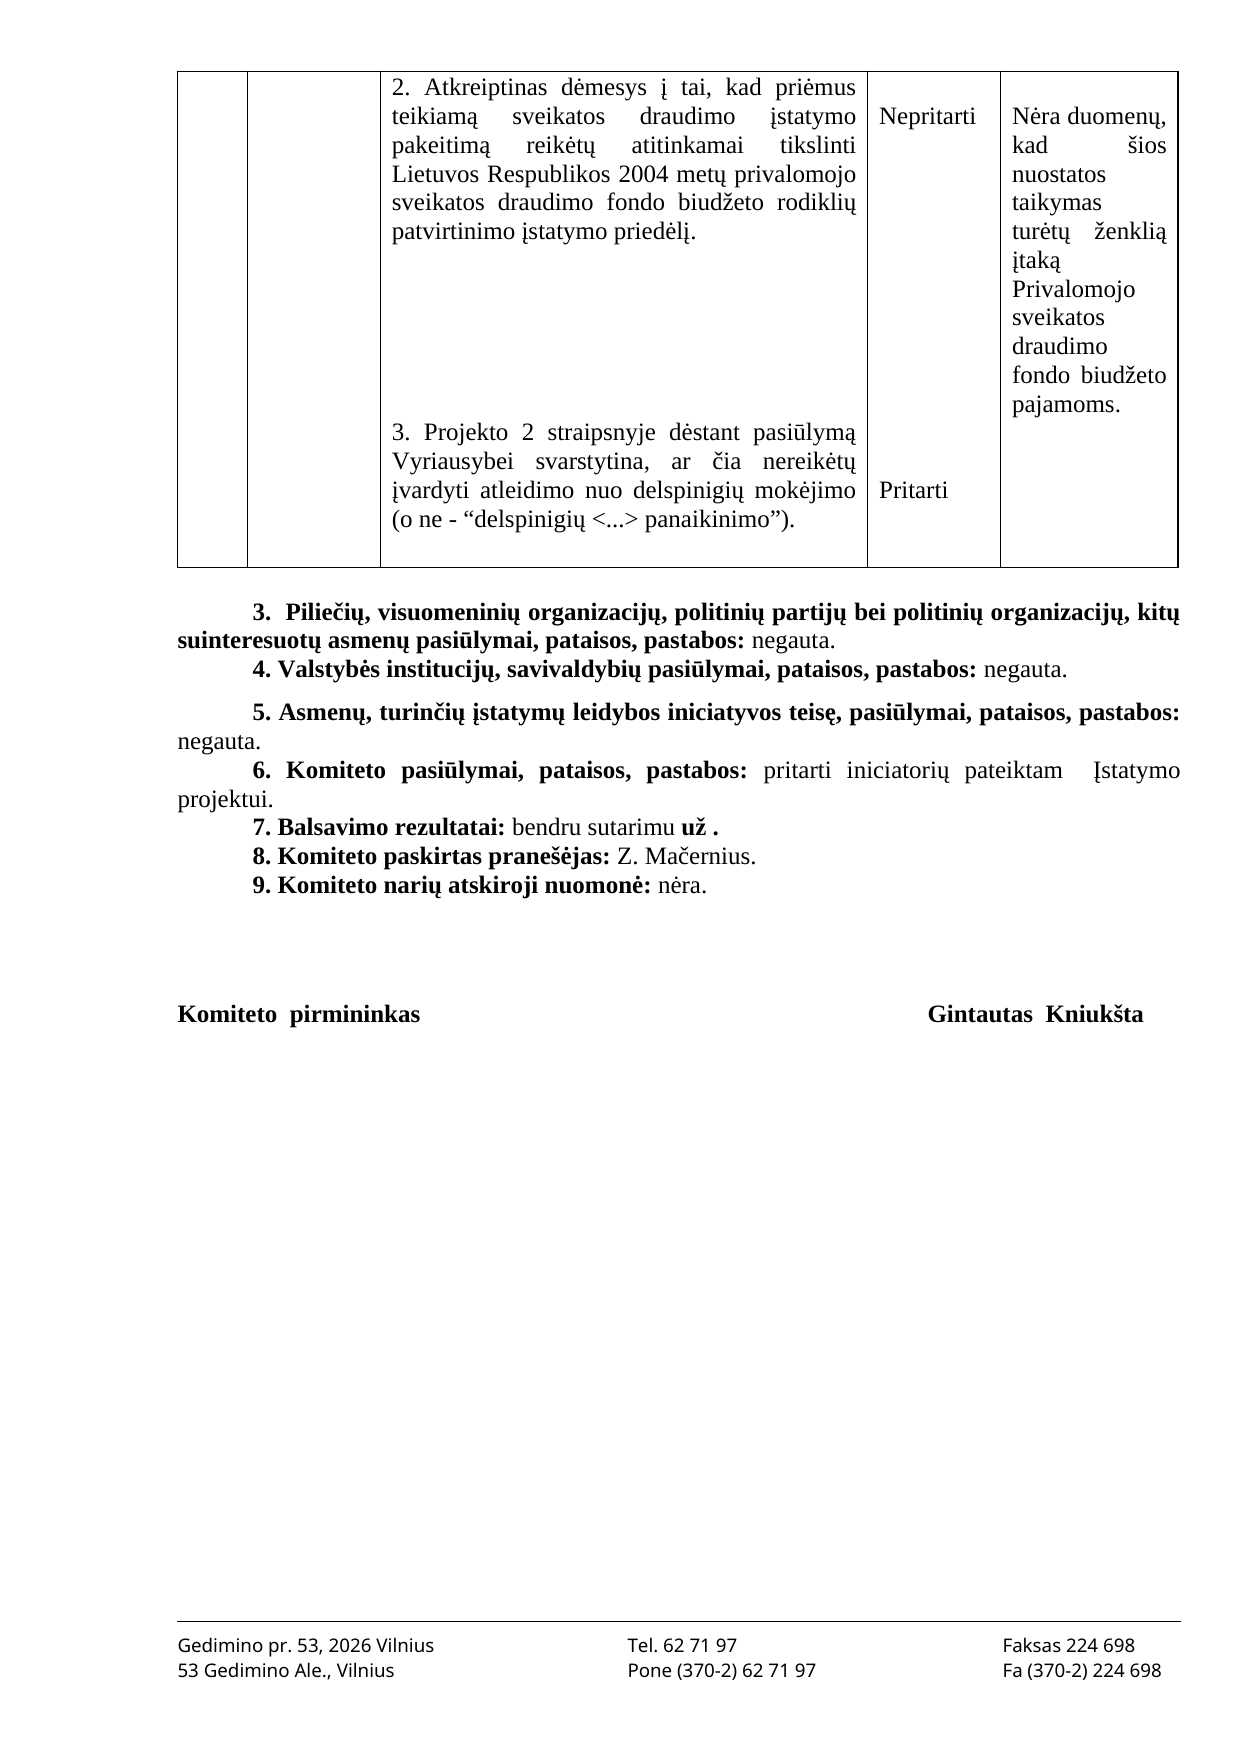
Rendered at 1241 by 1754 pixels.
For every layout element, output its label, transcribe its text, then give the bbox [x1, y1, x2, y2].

text 9. Komiteto narių atskiroji nuomonė: nėra. [177, 870, 1181, 899]
text 3. Piliečių, visuomeninių organizacijų, politinių partijų bei politinių organizacijų, kitų suinteresuotų asmenų pasiūlymai, pataisos, pastabos: negauta. [177, 597, 1181, 654]
text 6. Komiteto pasiūlymai, pataisos, pastabos: pritarti iniciatorių pateiktam Įstatymo projektui. [177, 755, 1181, 812]
table_cell [178, 72, 247, 566]
text 5. Asmenų, turinčių įstatymų leidybos iniciatyvos teisę, pasiūlymai, pataisos, pastabos: negauta. [177, 697, 1181, 755]
text Komiteto pirmininkas Gintautas Kniukšta [177, 999, 1181, 1028]
table_cell [248, 72, 380, 566]
text 7. Balsavimo rezultatai: bendru sutarimu už . [177, 812, 1181, 841]
text 8. Komiteto paskirtas pranešėjas: Z. Mačernius. [177, 841, 1181, 870]
table_cell Nėra duomenų, kad šios nuostatos taikymas turėtų ženklią įtaką Privalomojo sveikatos draudimo fondo biudžeto pajamoms. [1001, 72, 1177, 566]
text 4. Valstybės institucijų, savivaldybių pasiūlymai, pataisos, pastabos: negauta. [177, 654, 1181, 683]
table_cell Nepritarti Pritarti [868, 72, 1000, 566]
table_cell 2. Atkreiptinas dėmesys į tai, kad priėmus teikiamą sveikatos draudimo įstatymo pakeitimą reikėtų atitinkamai tikslinti Lietuvos Respublikos 2004 metų privalomojo sveikatos draudimo fondo biudžeto rodiklių patvirtinimo įstatymo priedėlį. 3. Projekto 2 straipsnyje dėstant pasiūlymą Vyriausybei svarstytina, ar čia nereikėtų įvardyti atleidimo nuo delspinigių mokėjimo (o ne - “delspinigių <...> panaikinimo”). [381, 72, 867, 566]
